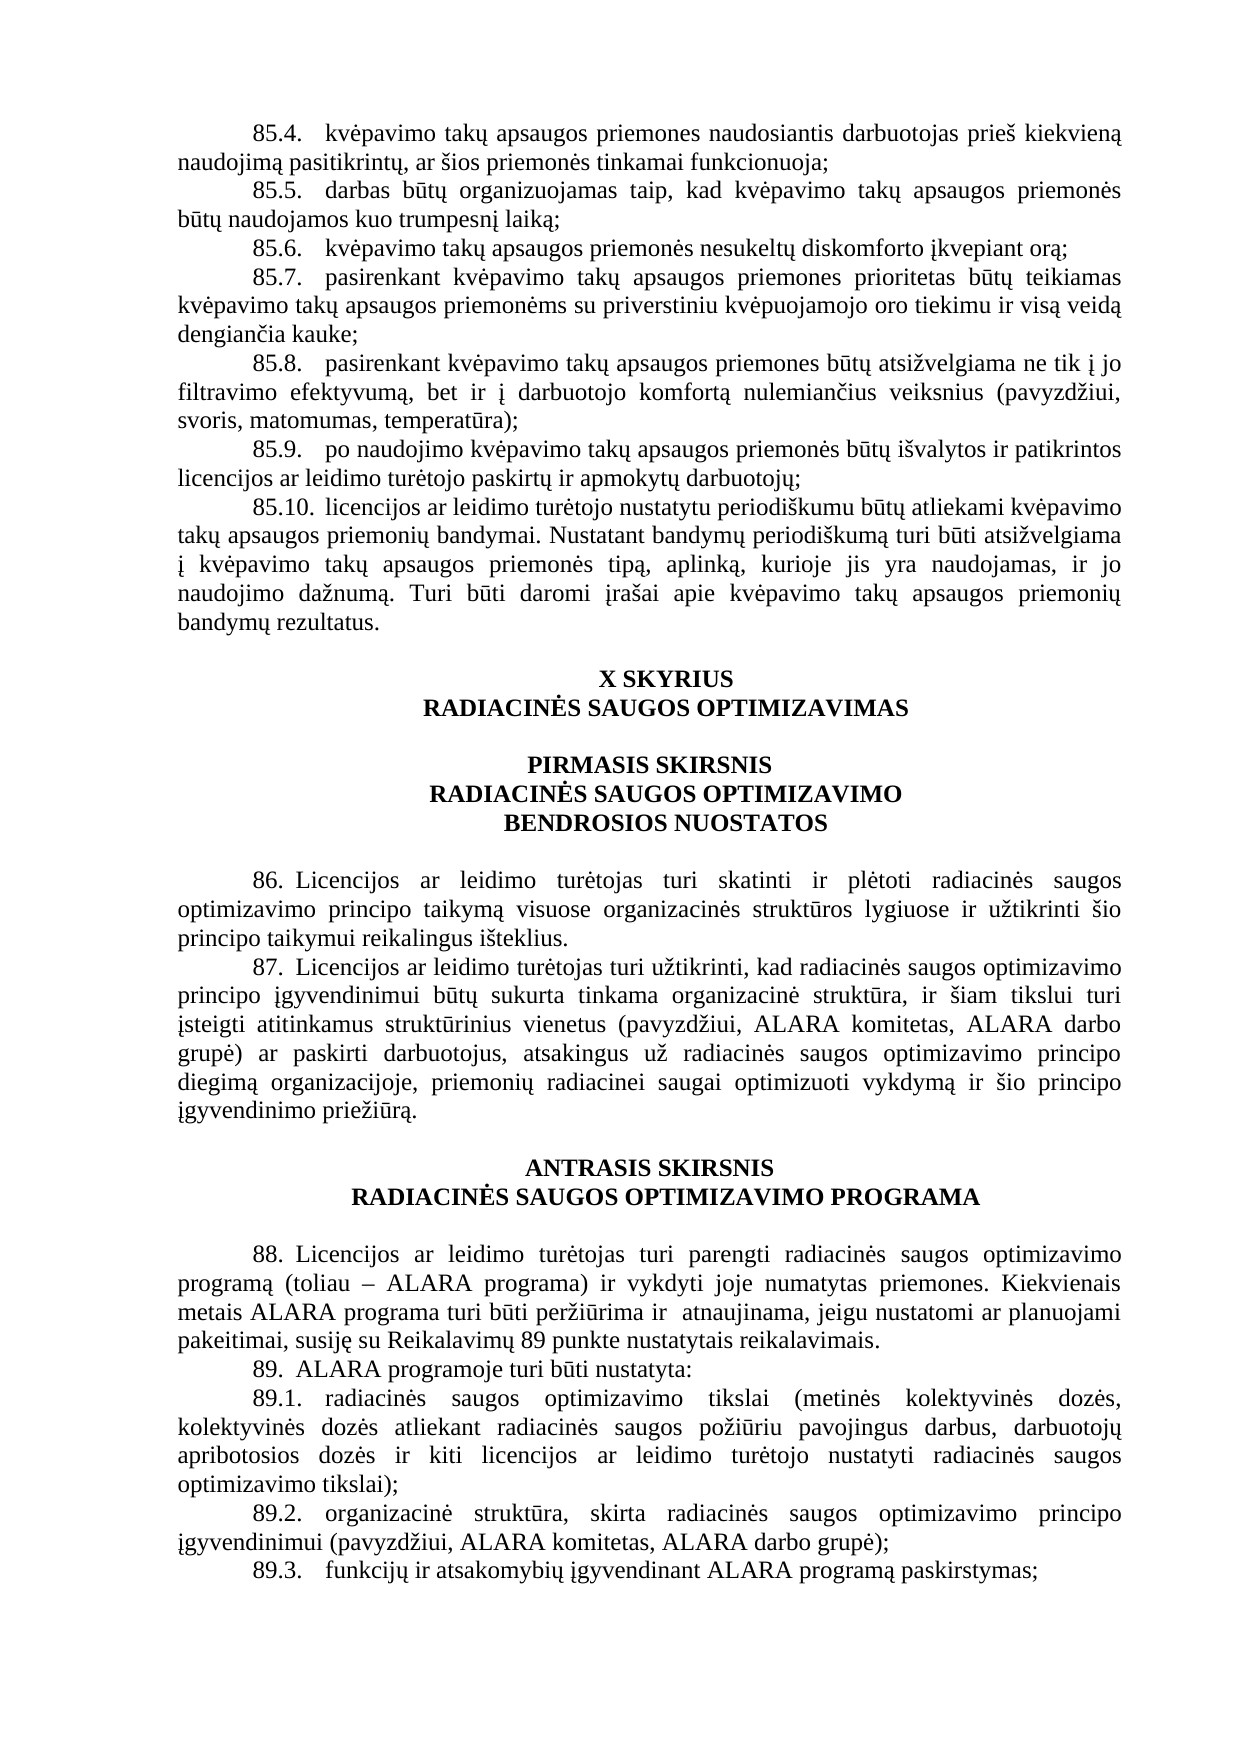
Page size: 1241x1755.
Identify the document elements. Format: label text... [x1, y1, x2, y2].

text 85.10. licencijos ar leidimo turėtojo nustatytu periodiškumu būtų atliekami kvėpavimo takų apsaugos priemonių bandymai. Nustatant bandymų periodiškumą turi būti atsižvelgiama į kvėpavimo takų apsaugos priemonės tipą, aplinką, kurioje jis yra naudojamas, ir jo naudojimo dažnumą. Turi būti daromi įrašai apie kvėpavimo takų apsaugos priemonių bandymų rezultatus. [177, 492, 1122, 636]
text RADIACINĖS SAUGOS OPTIMIZAVIMO PROGRAMA [177, 1182, 1122, 1211]
text 89.1. radiacinės saugos optimizavimo tikslai (metinės kolektyvinės dozės, kolektyvinės dozės atliekant radiacinės saugos požiūriu pavojingus darbus, darbuotojų apribotosios dozės ir kiti licencijos ar leidimo turėtojo nustatyti radiacinės saugos optimizavimo tikslai); [177, 1383, 1122, 1498]
text 85.8. pasirenkant kvėpavimo takų apsaugos priemones būtų atsižvelgiama ne tik į jo filtravimo efektyvumą, bet ir į darbuotojo komfortą nulemiančius veiksnius (pavyzdžiui, svoris, matomumas, temperatūra); [177, 348, 1122, 434]
text RADIACINĖS SAUGOS OPTIMIZAVIMAS [177, 693, 1122, 722]
text 89.3. funkcijų ir atsakomybių įgyvendinant ALARA programą paskirstymas; [177, 1556, 1122, 1584]
text RADIACINĖS SAUGOS OPTIMIZAVIMO [177, 779, 1122, 808]
text ANTRASIS SKIRSNIS [177, 1153, 1122, 1182]
text 87. Licencijos ar leidimo turėtojas turi užtikrinti, kad radiacinės saugos optimizavimo principo įgyvendinimui būtų sukurta tinkama organizacinė struktūra, ir šiam tikslui turi įsteigti atitinkamus struktūrinius vienetus (pavyzdžiui, ALARA komitetas, ALARA darbo grupė) ar paskirti darbuotojus, atsakingus už radiacinės saugos optimizavimo principo diegimą organizacijoje, priemonių radiacinei saugai optimizuoti vykdymą ir šio principo įgyvendinimo priežiūrą. [177, 952, 1122, 1124]
text 85.6. kvėpavimo takų apsaugos priemonės nesukeltų diskomforto įkvepiant orą; [177, 233, 1122, 262]
text 89. ALARA programoje turi būti nustatyta: [177, 1354, 1122, 1383]
text X SKYRIUS [177, 664, 1122, 693]
text 85.5. darbas būtų organizuojamas taip, kad kvėpavimo takų apsaugos priemonės būtų naudojamos kuo trumpesnį laiką; [177, 176, 1122, 233]
text 86. Licencijos ar leidimo turėtojas turi skatinti ir plėtoti radiacinės saugos optimizavimo principo taikymą visuose organizacinės struktūros lygiuose ir užtikrinti šio principo taikymui reikalingus išteklius. [177, 866, 1122, 952]
text PIRMASIS SKIRSNIS [177, 751, 1122, 779]
text 85.4. kvėpavimo takų apsaugos priemones naudosiantis darbuotojas prieš kiekvieną naudojimą pasitikrintų, ar šios priemonės tinkamai funkcionuoja; [177, 118, 1122, 176]
text 88. Licencijos ar leidimo turėtojas turi parengti radiacinės saugos optimizavimo programą (toliau – ALARA programa) ir vykdyti joje numatytas priemones. Kiekvienais metais ALARA programa turi būti peržiūrima ir atnaujinama, jeigu nustatomi ar planuojami pakeitimai, susiję su Reikalavimų 89 punkte nustatytais reikalavimais. [177, 1239, 1122, 1354]
text 85.9. po naudojimo kvėpavimo takų apsaugos priemonės būtų išvalytos ir patikrintos licencijos ar leidimo turėtojo paskirtų ir apmokytų darbuotojų; [177, 434, 1122, 492]
text 89.2. organizacinė struktūra, skirta radiacinės saugos optimizavimo principo įgyvendinimui (pavyzdžiui, ALARA komitetas, ALARA darbo grupė); [177, 1498, 1122, 1556]
text 85.7. pasirenkant kvėpavimo takų apsaugos priemones prioritetas būtų teikiamas kvėpavimo takų apsaugos priemonėms su priverstiniu kvėpuojamojo oro tiekimu ir visą veidą dengiančia kauke; [177, 262, 1122, 348]
text BENDROSIOS NUOSTATOS [177, 808, 1122, 837]
